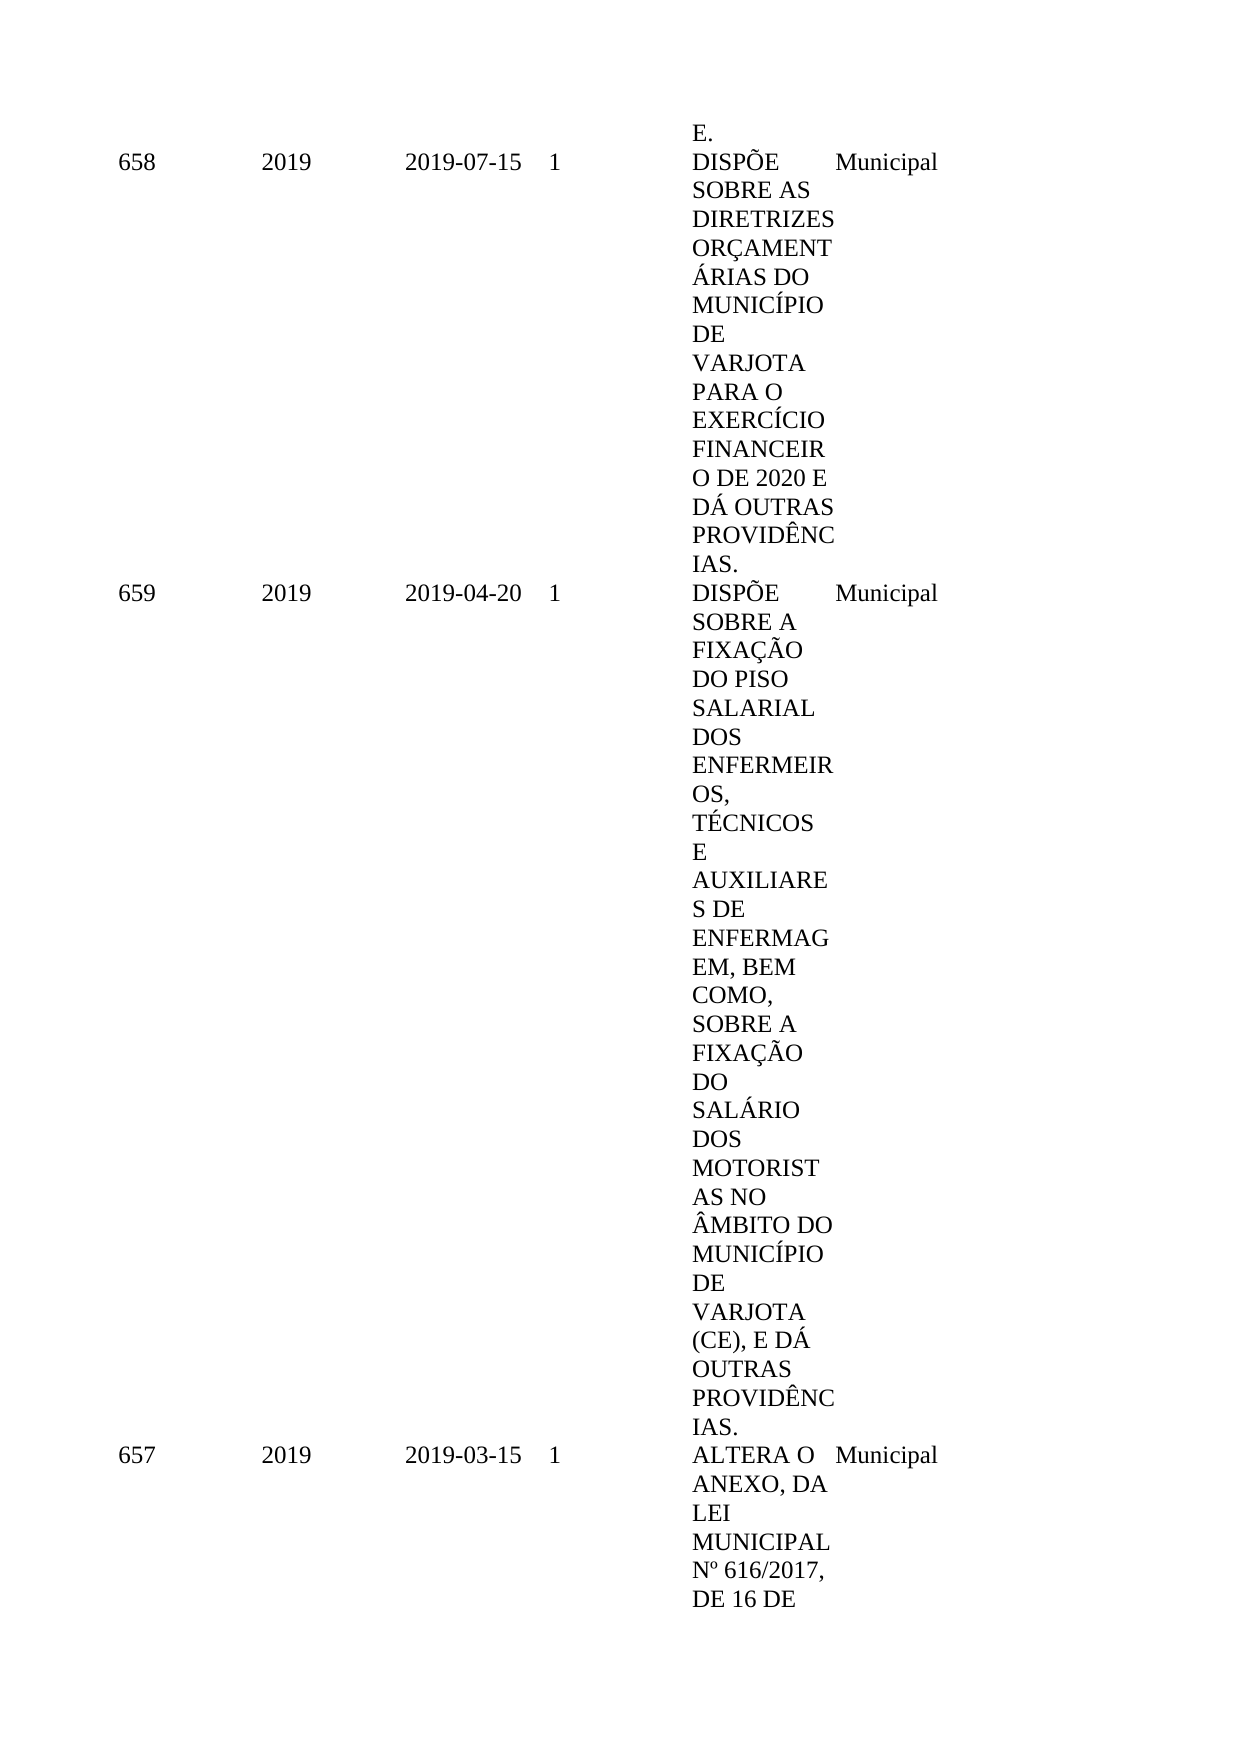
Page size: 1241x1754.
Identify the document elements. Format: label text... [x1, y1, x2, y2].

table_cell 2019-04-20 [405, 578, 548, 1441]
table_cell 2019 [261, 578, 405, 1441]
table_cell [548, 118, 692, 147]
table_cell DISPÕE SOBRE AS DIRETRIZES ORÇAMENTÁRIAS DO MUNICÍPIO DE VARJOTA PARA O EXERCÍCIO FINANCEIRO DE 2020 E DÁ OUTRAS PROVIDÊNCIAS. [692, 147, 835, 578]
table_cell [405, 118, 548, 147]
table_cell 657 [118, 1441, 261, 1613]
table_cell [979, 578, 1122, 1441]
table_cell [835, 118, 979, 147]
table_cell Municipal [835, 1441, 979, 1613]
table_cell Municipal [835, 147, 979, 578]
table_cell [261, 118, 405, 147]
table_cell [118, 118, 261, 147]
table_cell 2019-03-15 [405, 1441, 548, 1613]
table_cell E. [692, 118, 835, 147]
table_cell 1 [548, 1441, 692, 1613]
table_cell [979, 118, 1122, 147]
table_cell 2019 [261, 147, 405, 578]
table_cell 1 [548, 578, 692, 1441]
table_cell DISPÕE SOBRE A FIXAÇÃO DO PISO SALARIAL DOS ENFERMEIROS, TÉCNICOS E AUXILIARES DE ENFERMAGEM, BEM COMO, SOBRE A FIXAÇÃO DO SALÁRIO DOS MOTORISTAS NO ÂMBITO DO MUNICÍPIO DE VARJOTA (CE), E DÁ OUTRAS PROVIDÊNCIAS. [692, 578, 835, 1441]
table_cell 2019-07-15 [405, 147, 548, 578]
table_cell [979, 1441, 1122, 1613]
table_cell [979, 147, 1122, 578]
table_cell 659 [118, 578, 261, 1441]
table_cell ALTERA O ANEXO, DA LEI MUNICIPAL Nº 616/2017, DE 16 DE [692, 1441, 835, 1613]
table_cell 658 [118, 147, 261, 578]
table_cell 1 [548, 147, 692, 578]
table_cell 2019 [261, 1441, 405, 1613]
table_cell Municipal [835, 578, 979, 1441]
